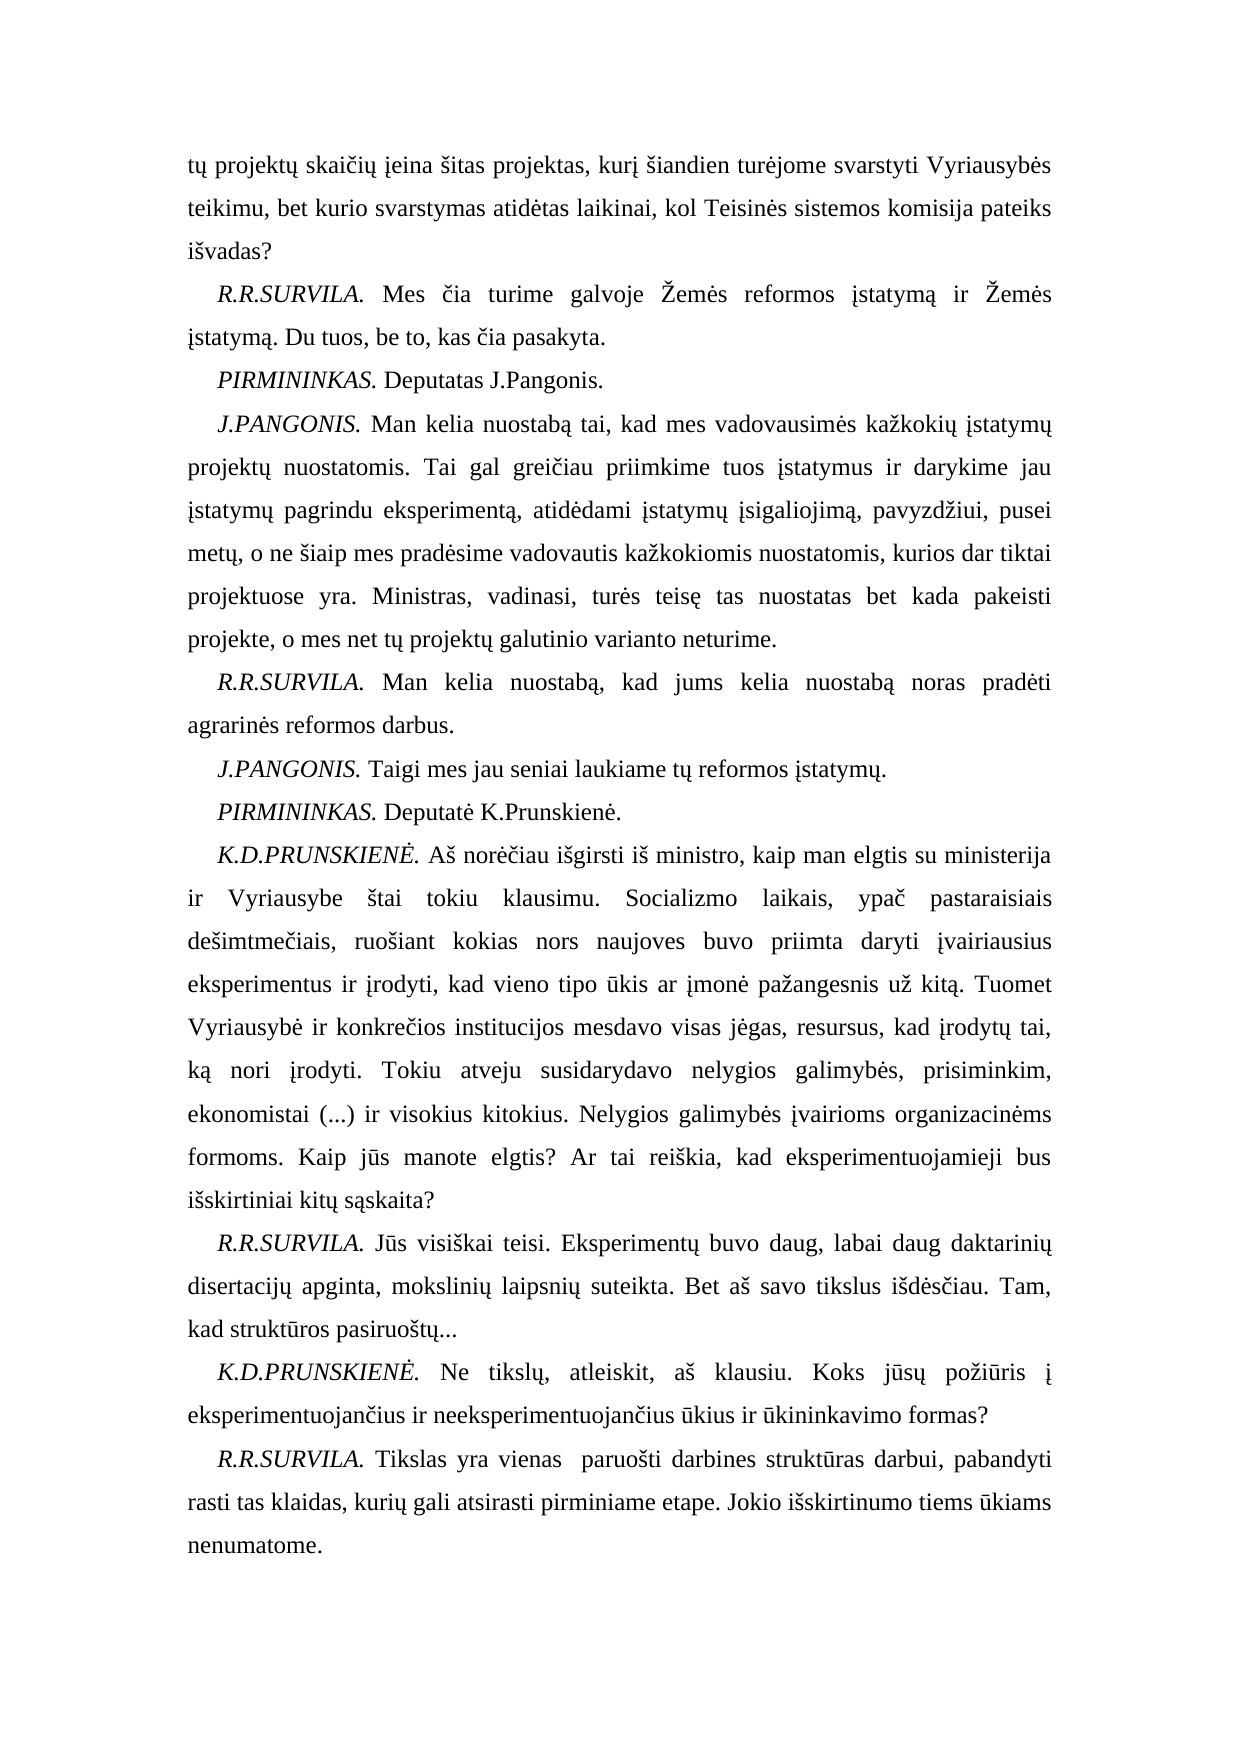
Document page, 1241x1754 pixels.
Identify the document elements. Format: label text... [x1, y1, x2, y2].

text PIRMININKAS. Deputatė K.Prunskienė. [187, 797, 1053, 826]
text PIRMININKAS. Deputatas J.Pangonis. [187, 366, 1053, 394]
text K.D.PRUNSKIENĖ. Ne tikslų, atleiskit, aš klausiu. Koks jūsų požiūris į eksperimentuojančius ir neeksperimentuojančius ūkius ir ūkininkavimo formas? [187, 1357, 1053, 1429]
text R.R.SURVILA. Man kelia nuostabą, kad jums kelia nuostabą noras pradėti agrarinės reformos darbus. [187, 667, 1053, 739]
text K.D.PRUNSKIENĖ. Aš norėčiau išgirsti iš ministro, kaip man elgtis su ministerija ir Vyriausybe štai tokiu klausimu. Socializmo laikais, ypač pastaraisiais dešimtmečiais, ruošiant kokias nors naujoves buvo priimta daryti įvairiausius eksperimentus ir įrodyti, kad vieno tipo ūkis ar įmonė pažangesnis už kitą. Tuomet Vyriausybė ir konkrečios institucijos mesdavo visas jėgas, resursus, kad įrodytų tai, ką nori įrodyti. Tokiu atveju susidarydavo nelygios galimybės, prisiminkim, ekonomistai (...) ir visokius kitokius. Nelygios galimybės įvairioms organizacinėms formoms. Kaip jūs manote elgtis? Ar tai reiškia, kad eksperimentuojamieji bus išskirtiniai kitų sąskaita? [187, 840, 1053, 1214]
text R.R.SURVILA. Mes čia turime galvoje Žemės reformos įstatymą ir Žemės įstatymą. Du tuos, be to, kas čia pasakyta. [187, 279, 1053, 351]
text R.R.SURVILA. Jūs visiškai teisi. Eksperimentų buvo daug, labai daug daktarinių disertacijų apginta, mokslinių laipsnių suteikta. Bet aš savo tikslus išdėsčiau. Tam, kad struktūros pasiruoštų... [187, 1228, 1053, 1343]
text J.PANGONIS. Man kelia nuostabą tai, kad mes vadovausimės kažkokių įstatymų projektų nuostatomis. Tai gal greičiau priimkime tuos įstatymus ir darykime jau įstatymų pagrindu eksperimentą, atidėdami įstatymų įsigaliojimą, pavyzdžiui, pusei metų, o ne šiaip mes pradėsime vadovautis kažkokiomis nuostatomis, kurios dar tiktai projektuose yra. Ministras, vadinasi, turės teisę tas nuostatas bet kada pakeisti projekte, o mes net tų projektų galutinio varianto neturime. [187, 409, 1053, 653]
text tų projektų skaičių įeina šitas projektas, kurį šiandien turėjome svarstyti Vyriausybės teikimu, bet kurio svarstymas atidėtas laikinai, kol Teisinės sistemos komisija pateiks išvadas? [187, 150, 1053, 265]
text R.R.SURVILA. Tikslas yra vienas paruošti darbines struktūras darbui, pabandyti rasti tas klaidas, kurių gali atsirasti pirminiame etape. Jokio išskirtinumo tiems ūkiams nenumatome. [187, 1444, 1053, 1559]
text J.PANGONIS. Taigi mes jau seniai laukiame tų reformos įstatymų. [187, 754, 1053, 782]
